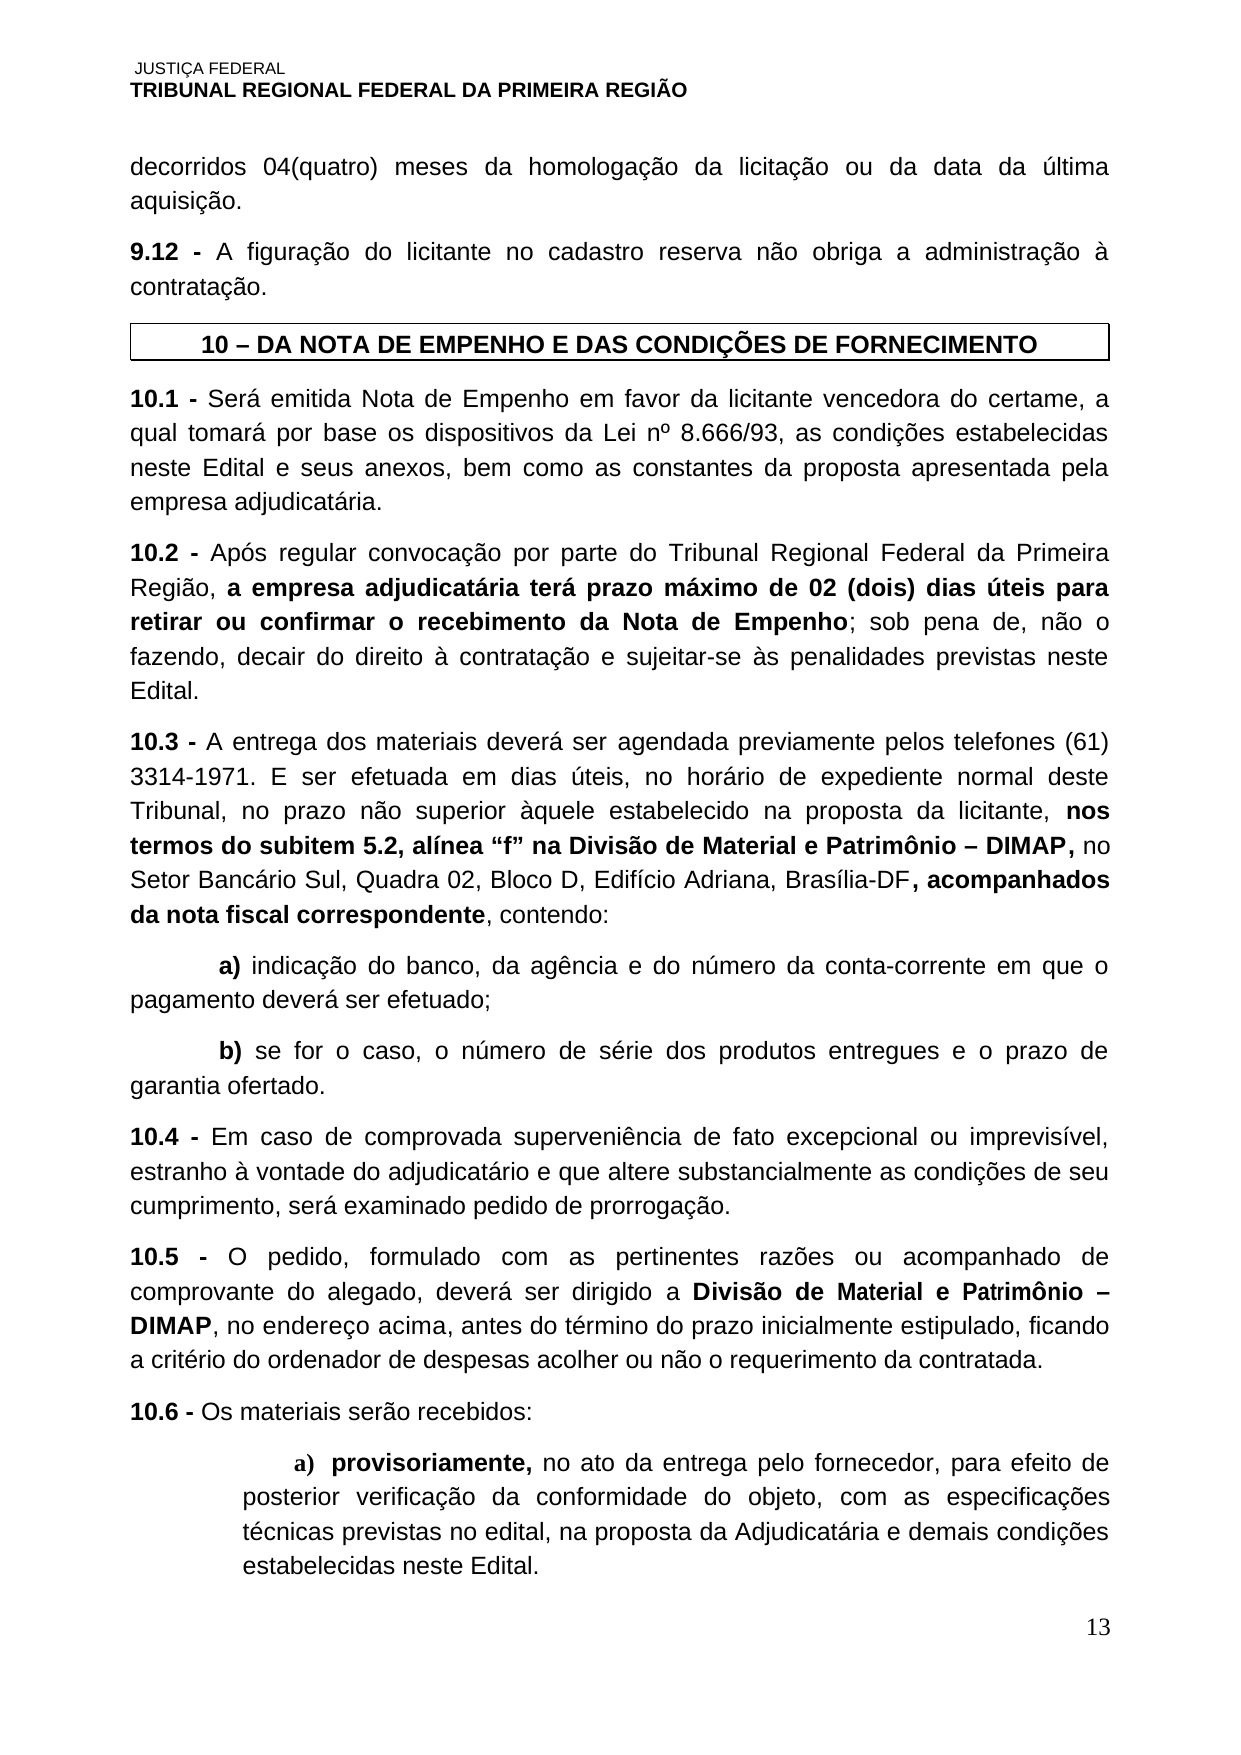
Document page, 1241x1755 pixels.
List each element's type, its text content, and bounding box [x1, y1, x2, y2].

text 10.4 - Em caso de comprovada superveniência de fato excepcional ou imprevisível, estranho à vontade do adjudicatário e que altere substancialmente as condições de seu cumprimento, será examinado pedido de prorrogação. [130, 1122, 1110, 1220]
text 10.2 - Após regular convocação por parte do Tribunal Regional Federal da Primeira Região, a empresa adjudicatária terá prazo máximo de 02 (dois) dias úteis para retirar ou confirmar o recebimento da Nota de Empenho; sob pena de, não o fazendo, decair do direito à contratação e sujeitar-se às penalidades previstas neste Edital. [130, 538, 1110, 705]
list provisoriamente, no ato da entrega pelo fornecedor, para efeito de posterior verificação da conformidade do objeto, com as especificações técnicas previstas no edital, na proposta da Adjudicatária e demais condições estabelecidas neste Edital. [205, 1448, 1110, 1580]
text 10.5 - O pedido, formulado com as pertinentes razões ou acompanhado de comprovante do alegado, deverá ser dirigido a Divisão de Material e Patrimônio – DIMAP, no endereço acima, antes do término do prazo inicialmente estipulado, ficando a critério do ordenador de despesas acolher ou não o requerimento da contratada. [130, 1242, 1110, 1374]
text 10.6 - Os materiais serão recebidos: [130, 1397, 1110, 1425]
text 10.1 - Será emitida Nota de Empenho em favor da licitante vencedora do certame, a qual tomará por base os dispositivos da Lei nº 8.666/93, as condições estabelecidas neste Edital e seus anexos, bem como as constantes da proposta apresentada pela empresa adjudicatária. [130, 383, 1110, 516]
text a) indicação do banco, da agência e do número da conta-corrente em que o pagamento deverá ser efetuado; [130, 951, 1110, 1014]
text 10.3 - A entrega dos materiais deverá ser agendada previamente pelos telefones (61) 3314-1971. E ser efetuada em dias úteis, no horário de expediente normal deste Tribunal, no prazo não superior àquele estabelecido na proposta da licitante, nos termos do subitem 5.2, alínea “f” na Divisão de Material e Patrimônio – DIMAP, no Setor Bancário Sul, Quadra 02, Bloco D, Edifício Adriana, Brasília-DF, acompanhados da nota fiscal correspondente, contendo: [130, 727, 1110, 928]
text 9.12 - A figuração do licitante no cadastro reserva não obriga a administração à contratação. [130, 237, 1110, 301]
text b) se for o caso, o número de série dos produtos entregues e o prazo de garantia ofertado. [130, 1036, 1110, 1099]
text 10 – DA NOTA DE EMPENHO E DAS CONDIÇÕES DE FORNECIMENTO [131, 324, 1108, 359]
text decorridos 04(quatro) meses da homologação da licitação ou da data da última aquisição. [130, 152, 1110, 215]
